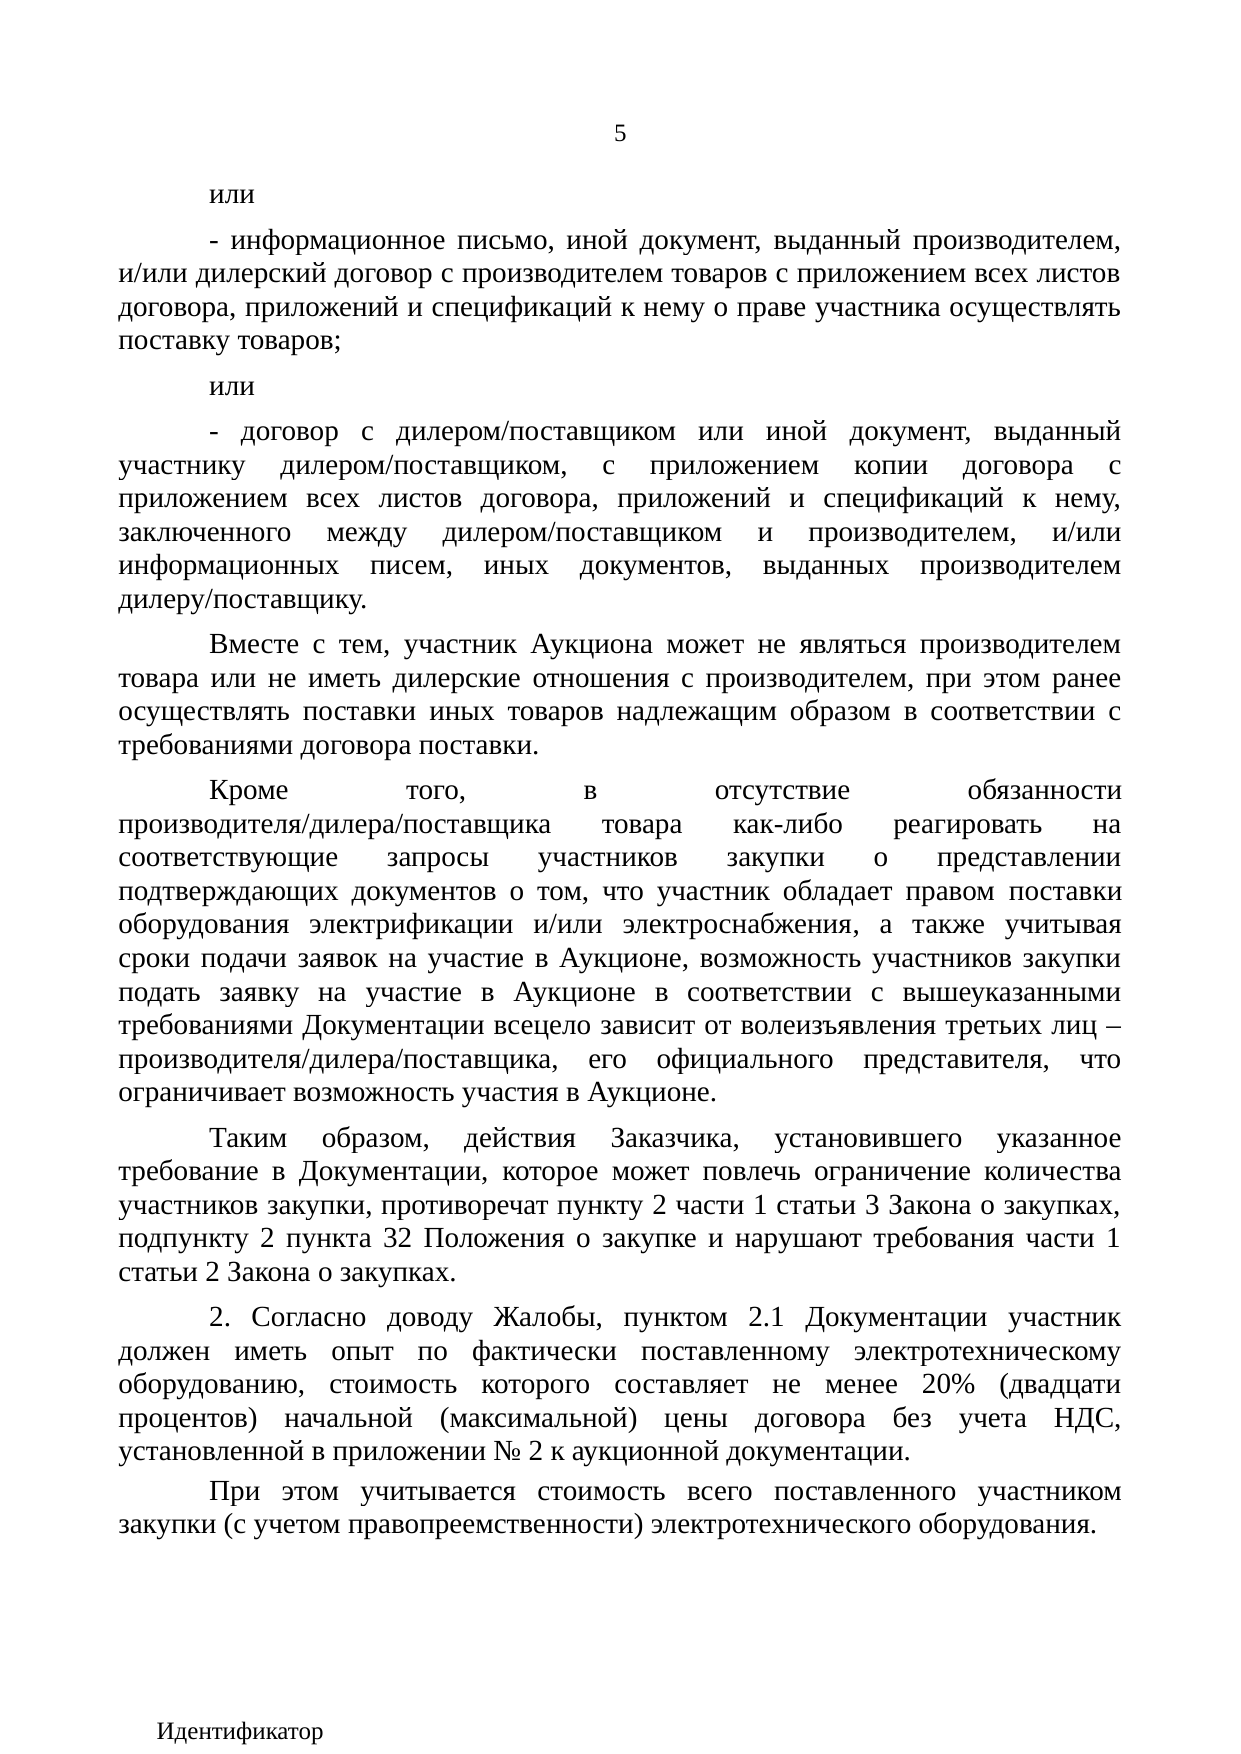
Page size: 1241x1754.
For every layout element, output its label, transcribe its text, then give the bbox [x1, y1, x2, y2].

text Вместе с тем, участник Аукциона может не являться производителем товара или не иметь дилерские отношения с производителем, при этом ранее осуществлять поставки иных товаров надлежащим образом в соответствии с требованиями договора поставки. [118, 626, 1122, 761]
text - информационное письмо, иной документ, выданный производителем, и/или дилерский договор с производителем товаров с приложением всех листов договора, приложений и спецификаций к нему о праве участника осуществлять поставку товаров; [118, 222, 1122, 356]
text При этом учитывается стоимость всего поставленного участником закупки (с учетом правопреемственности) электротехнического оборудования. [118, 1473, 1122, 1540]
text 2. Согласно доводу Жалобы, пунктом 2.1 Документации участник должен иметь опыт по фактически поставленному электротехническому оборудованию, стоимость которого составляет не менее 20% (двадцати процентов) начальной (максимальной) цены договора без учета НДС, установленной в приложении № 2 к аукционной документации. [118, 1299, 1122, 1467]
text Таким образом, действия Заказчика, установившего указанное требование в Документации, которое может повлечь ограничение количества участников закупки, противоречат пункту 2 части 1 статьи 3 Закона о закупках, подпункту 2 пункта 32 Положения о закупке и нарушают требования части 1 статьи 2 Закона о закупках. [118, 1120, 1122, 1287]
text или [118, 176, 1122, 210]
text - договор с дилером/поставщиком или иной документ, выданный участнику дилером/поставщиком, с приложением копии договора с приложением всех листов договора, приложений и спецификаций к нему, заключенного между дилером/поставщиком и производителем, и/или информационных писем, иных документов, выданных производителем дилеру/поставщику. [118, 413, 1122, 614]
text Кроме того, в отсутствие обязанности производителя/дилера/поставщика товара как-либо реагировать на соответствующие запросы участников закупки о представлении подтверждающих документов о том, что участник обладает правом поставки оборудования электрификации и/или электроснабжения, а также учитывая сроки подачи заявок на участие в Аукционе, возможность участников закупки подать заявку на участие в Аукционе в соответствии с вышеуказанными требованиями Документации всецело зависит от волеизъявления третьих лиц – производителя/дилера/поставщика, его официального представителя, что ограничивает возможность участия в Аукционе. [118, 772, 1122, 1108]
text или [118, 368, 1122, 401]
